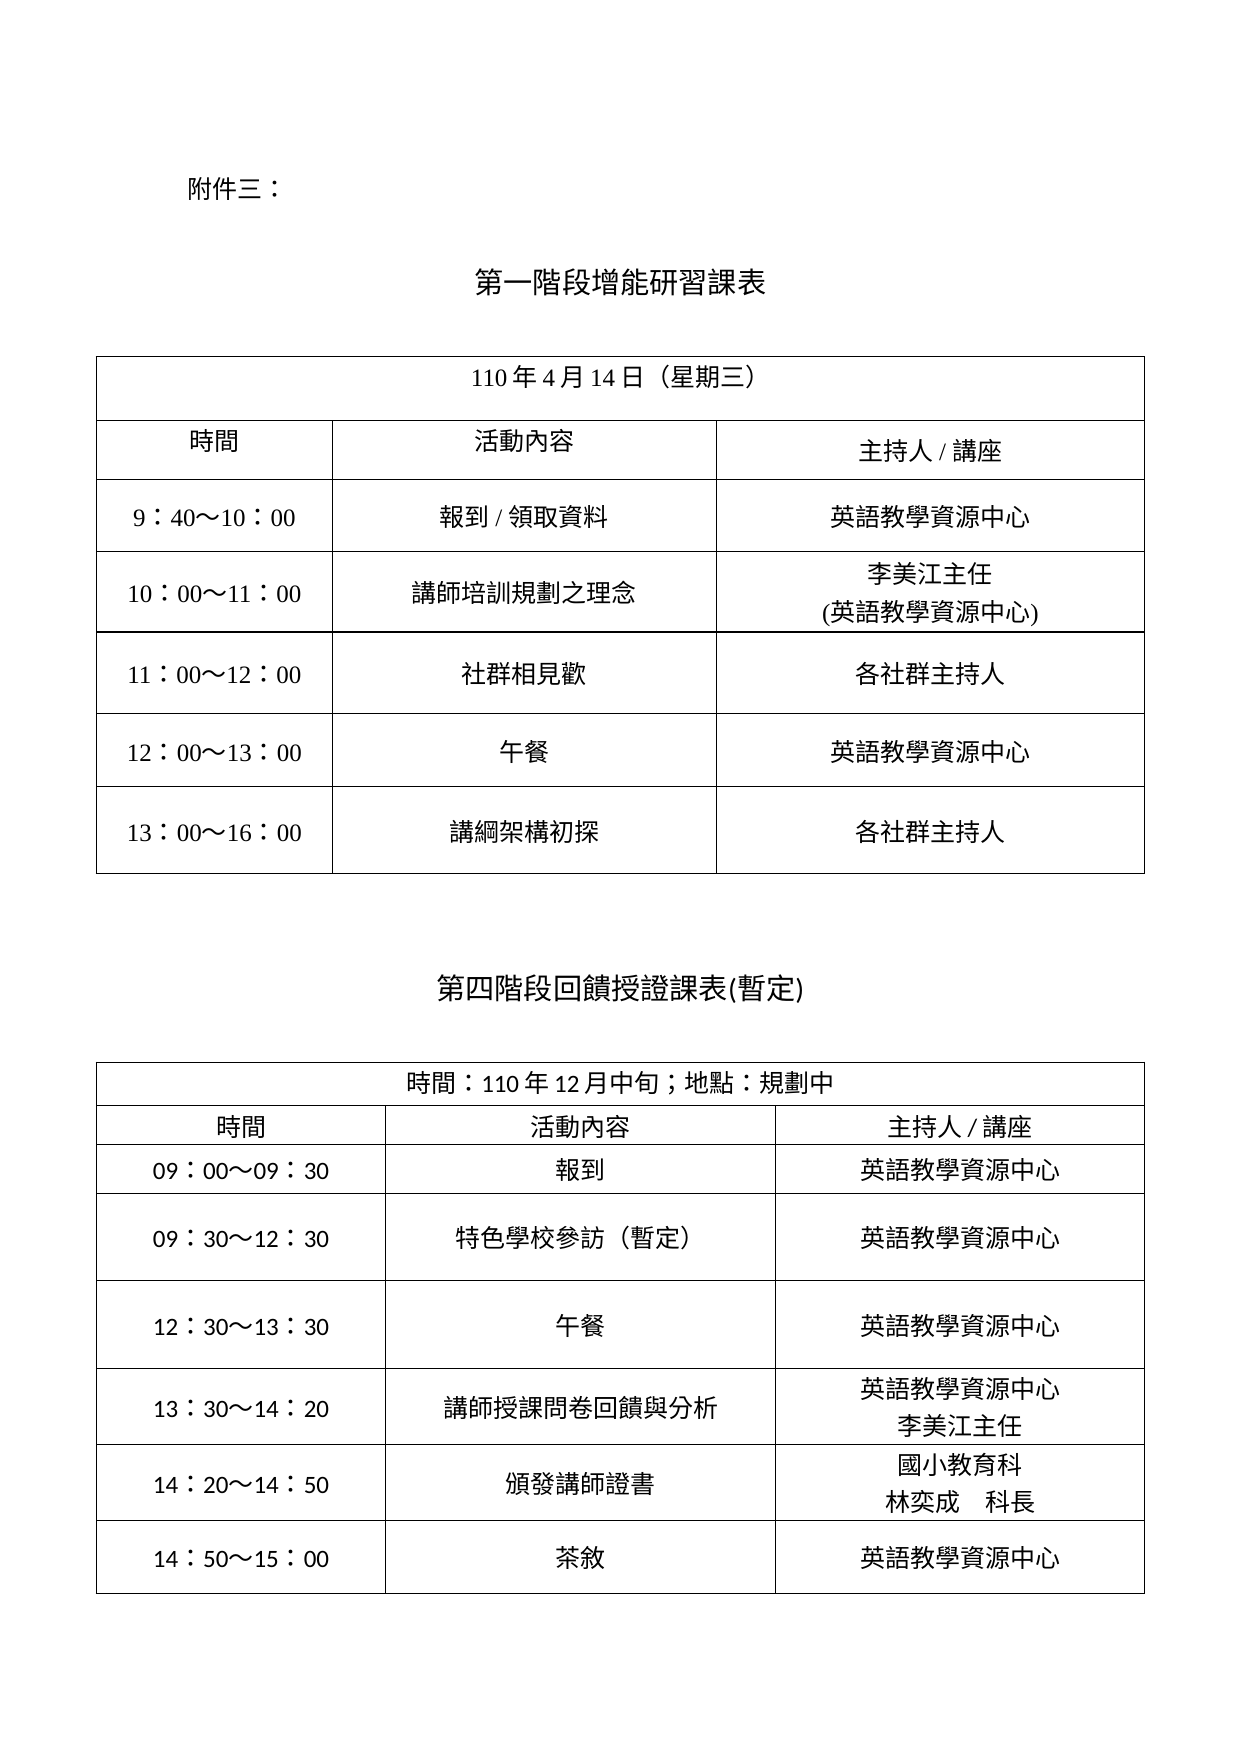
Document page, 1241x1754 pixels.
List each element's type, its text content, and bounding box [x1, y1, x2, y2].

table_cell 11：00～12：00 [97, 633, 332, 713]
table_cell 14：20～14：50 [97, 1445, 385, 1520]
table_cell 各社群主持人 [717, 787, 1144, 873]
table_cell 李美江主任 (英語教學資源中心) [717, 552, 1144, 631]
table_cell 14：50～15：00 [97, 1521, 385, 1593]
table_cell 國小教育科 林奕成 科長 [776, 1445, 1144, 1520]
table_cell 09：30～12：30 [97, 1194, 385, 1280]
text 第一階段增能研習課表 [187, 243, 1053, 318]
table_cell 社群相見歡 [333, 633, 716, 713]
table_cell 頒發講師證書 [386, 1445, 775, 1520]
table_cell 活動內容 [333, 421, 716, 478]
table_cell 英語教學資源中心 [717, 480, 1144, 551]
table_cell 講師培訓規劃之理念 [333, 552, 716, 631]
table_cell 特色學校參訪（暫定） [386, 1194, 775, 1280]
table_cell 10：00～11：00 [97, 552, 332, 631]
table_cell 午餐 [333, 714, 716, 786]
table_cell 英語教學資源中心 [776, 1194, 1144, 1280]
table_cell 各社群主持人 [717, 633, 1144, 713]
table_cell 13：30～14：20 [97, 1369, 385, 1444]
table_cell 主持人 / 講座 [717, 421, 1144, 478]
table_cell 茶敘 [386, 1521, 775, 1593]
table_cell 09：00～09：30 [97, 1145, 385, 1192]
table_header 110年4月14日（星期三） [97, 357, 1144, 420]
table_cell 英語教學資源中心 [776, 1281, 1144, 1368]
table_cell 主持人 / 講座 [776, 1106, 1144, 1144]
table_cell 9：40～10：00 [97, 480, 332, 551]
table_cell 12：00～13：00 [97, 714, 332, 786]
table_header 時間：110年12月中旬；地點：規劃中 [97, 1063, 1144, 1105]
table_cell 報到 [386, 1145, 775, 1192]
table_cell 午餐 [386, 1281, 775, 1368]
table_cell 時間 [97, 421, 332, 478]
table_cell 英語教學資源中心 [776, 1521, 1144, 1593]
table_cell 12：30～13：30 [97, 1281, 385, 1368]
table_cell 活動內容 [386, 1106, 775, 1144]
table_cell 英語教學資源中心 李美江主任 [776, 1369, 1144, 1444]
table_cell 英語教學資源中心 [776, 1145, 1144, 1192]
table_cell 時間 [97, 1106, 385, 1144]
table_cell 13：00～16：00 [97, 787, 332, 873]
text 附件三： [187, 168, 1053, 206]
table_cell 講師授課問卷回饋與分析 [386, 1369, 775, 1444]
text 第四階段回饋授證課表(暫定) [187, 949, 1053, 1024]
table_cell 英語教學資源中心 [717, 714, 1144, 786]
table_cell 講綱架構初探 [333, 787, 716, 873]
table_cell 報到 / 領取資料 [333, 480, 716, 551]
